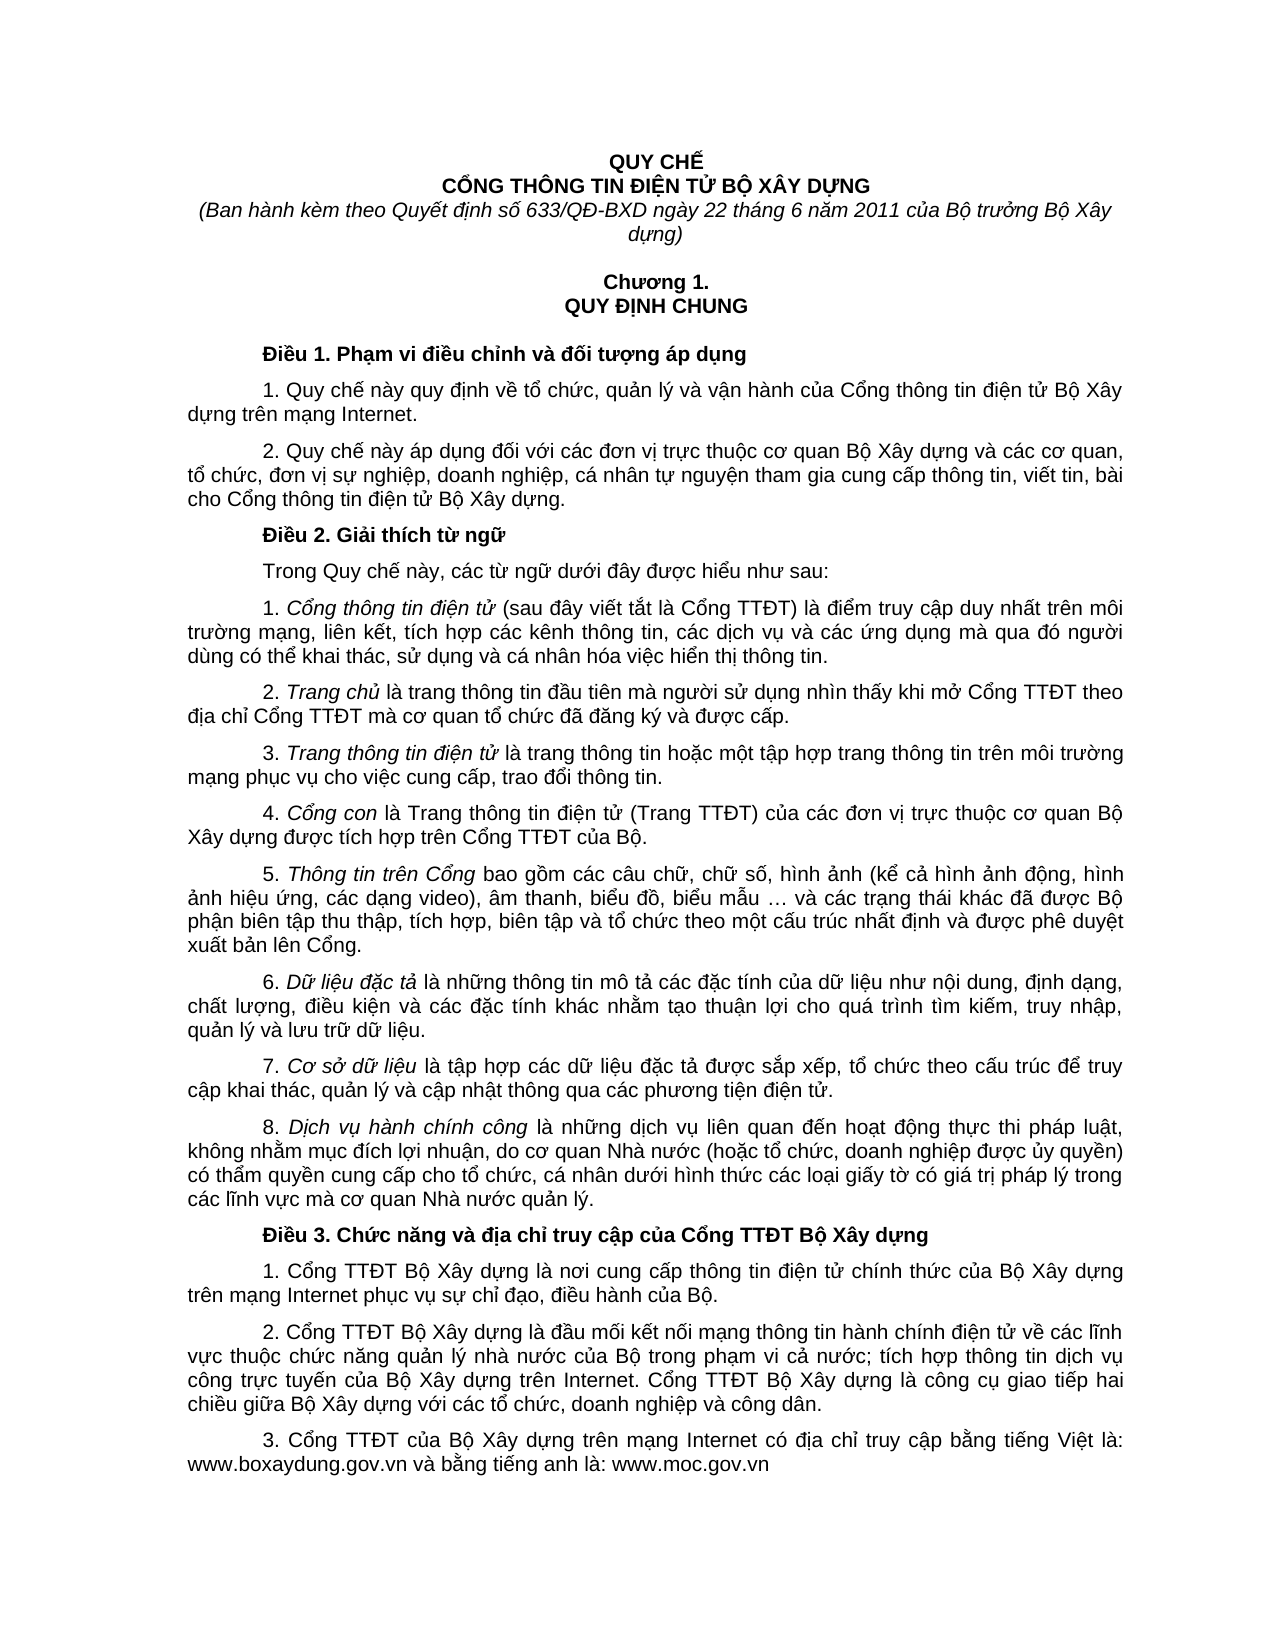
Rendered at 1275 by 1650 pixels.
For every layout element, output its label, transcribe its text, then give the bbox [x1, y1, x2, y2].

text 5. Thông tin trên Cổng bao gồm các câu chữ, chữ số, hình ảnh (kể cả hình ảnh động, hình ảnh hiệu ứng, các dạng video), âm thanh, biểu đồ, biểu mẫu … và các trạng thái khác đã được Bộ phận biên tập thu thập, tích hợp, biên tập và tổ chức theo một cấu trúc nhất định và được phê duyệt xuất bản lên Cổng. [187, 861, 1125, 957]
text Trong Quy chế này, các từ ngữ dưới đây được hiểu như sau: [187, 559, 1125, 583]
text 3. Cổng TTĐT của Bộ Xây dựng trên mạng Internet có địa chỉ truy cập bằng tiếng Việt là: www.boxaydung.gov.vn và bằng tiếng anh là: www.moc.gov.vn [187, 1428, 1125, 1476]
text Điều 2. Giải thích từ ngữ [187, 523, 1125, 547]
text QUY CHẾ [187, 150, 1125, 174]
text 1. Cổng thông tin điện tử (sau đây viết tắt là Cổng TTĐT) là điểm truy cập duy nhất trên môi trường mạng, liên kết, tích hợp các kênh thông tin, các dịch vụ và các ứng dụng mà qua đó người dùng có thể khai thác, sử dụng và cá nhân hóa việc hiển thị thông tin. [187, 596, 1125, 668]
text 2. Quy chế này áp dụng đối với các đơn vị trực thuộc cơ quan Bộ Xây dựng và các cơ quan, tổ chức, đơn vị sự nghiệp, doanh nghiệp, cá nhân tự nguyện tham gia cung cấp thông tin, viết tin, bài cho Cổng thông tin điện tử Bộ Xây dựng. [187, 438, 1125, 510]
text 1. Cổng TTĐT Bộ Xây dựng là nơi cung cấp thông tin điện tử chính thức của Bộ Xây dựng trên mạng Internet phục vụ sự chỉ đạo, điều hành của Bộ. [187, 1259, 1125, 1307]
text 4. Cổng con là Trang thông tin điện tử (Trang TTĐT) của các đơn vị trực thuộc cơ quan Bộ Xây dựng được tích hợp trên Cổng TTĐT của Bộ. [187, 801, 1125, 849]
text 3. Trang thông tin điện tử là trang thông tin hoặc một tập hợp trang thông tin trên môi trường mạng phục vụ cho việc cung cấp, trao đổi thông tin. [187, 741, 1125, 788]
text CỔNG THÔNG TIN ĐIỆN TỬ BỘ XÂY DỰNG (Ban hành kèm theo Quyết định số 633/QĐ-BXD ngày 22 tháng 6 năm 2011 của Bộ trưởng Bộ Xây dựng) [187, 174, 1125, 246]
text Chương 1. [187, 270, 1125, 294]
text 8. Dịch vụ hành chính công là những dịch vụ liên quan đến hoạt động thực thi pháp luật, không nhằm mục đích lợi nhuận, do cơ quan Nhà nước (hoặc tổ chức, doanh nghiệp được ủy quyền) có thẩm quyền cung cấp cho tổ chức, cá nhân dưới hình thức các loại giấy tờ có giá trị pháp lý trong các lĩnh vực mà cơ quan Nhà nước quản lý. [187, 1114, 1125, 1210]
text 2. Trang chủ là trang thông tin đầu tiên mà người sử dụng nhìn thấy khi mở Cổng TTĐT theo địa chỉ Cổng TTĐT mà cơ quan tổ chức đã đăng ký và được cấp. [187, 680, 1125, 728]
text 2. Cổng TTĐT Bộ Xây dựng là đầu mối kết nối mạng thông tin hành chính điện tử về các lĩnh vực thuộc chức năng quản lý nhà nước của Bộ trong phạm vi cả nước; tích hợp thông tin dịch vụ công trực tuyến của Bộ Xây dựng trên Internet. Cổng TTĐT Bộ Xây dựng là công cụ giao tiếp hai chiều giữa Bộ Xây dựng với các tổ chức, doanh nghiệp và công dân. [187, 1320, 1125, 1416]
text Điều 1. Phạm vi điều chỉnh và đối tượng áp dụng [187, 342, 1125, 366]
text 6. Dữ liệu đặc tả là những thông tin mô tả các đặc tính của dữ liệu như nội dung, định dạng, chất lượng, điều kiện và các đặc tính khác nhằm tạo thuận lợi cho quá trình tìm kiếm, truy nhập, quản lý và lưu trữ dữ liệu. [187, 970, 1125, 1042]
text QUY ĐỊNH CHUNG [187, 294, 1125, 318]
text 7. Cơ sở dữ liệu là tập hợp các dữ liệu đặc tả được sắp xếp, tổ chức theo cấu trúc để truy cập khai thác, quản lý và cập nhật thông qua các phương tiện điện tử. [187, 1054, 1125, 1102]
text 1. Quy chế này quy định về tổ chức, quản lý và vận hành của Cổng thông tin điện tử Bộ Xây dựng trên mạng Internet. [187, 378, 1125, 426]
text Điều 3. Chức năng và địa chỉ truy cập của Cổng TTĐT Bộ Xây dựng [187, 1223, 1125, 1247]
